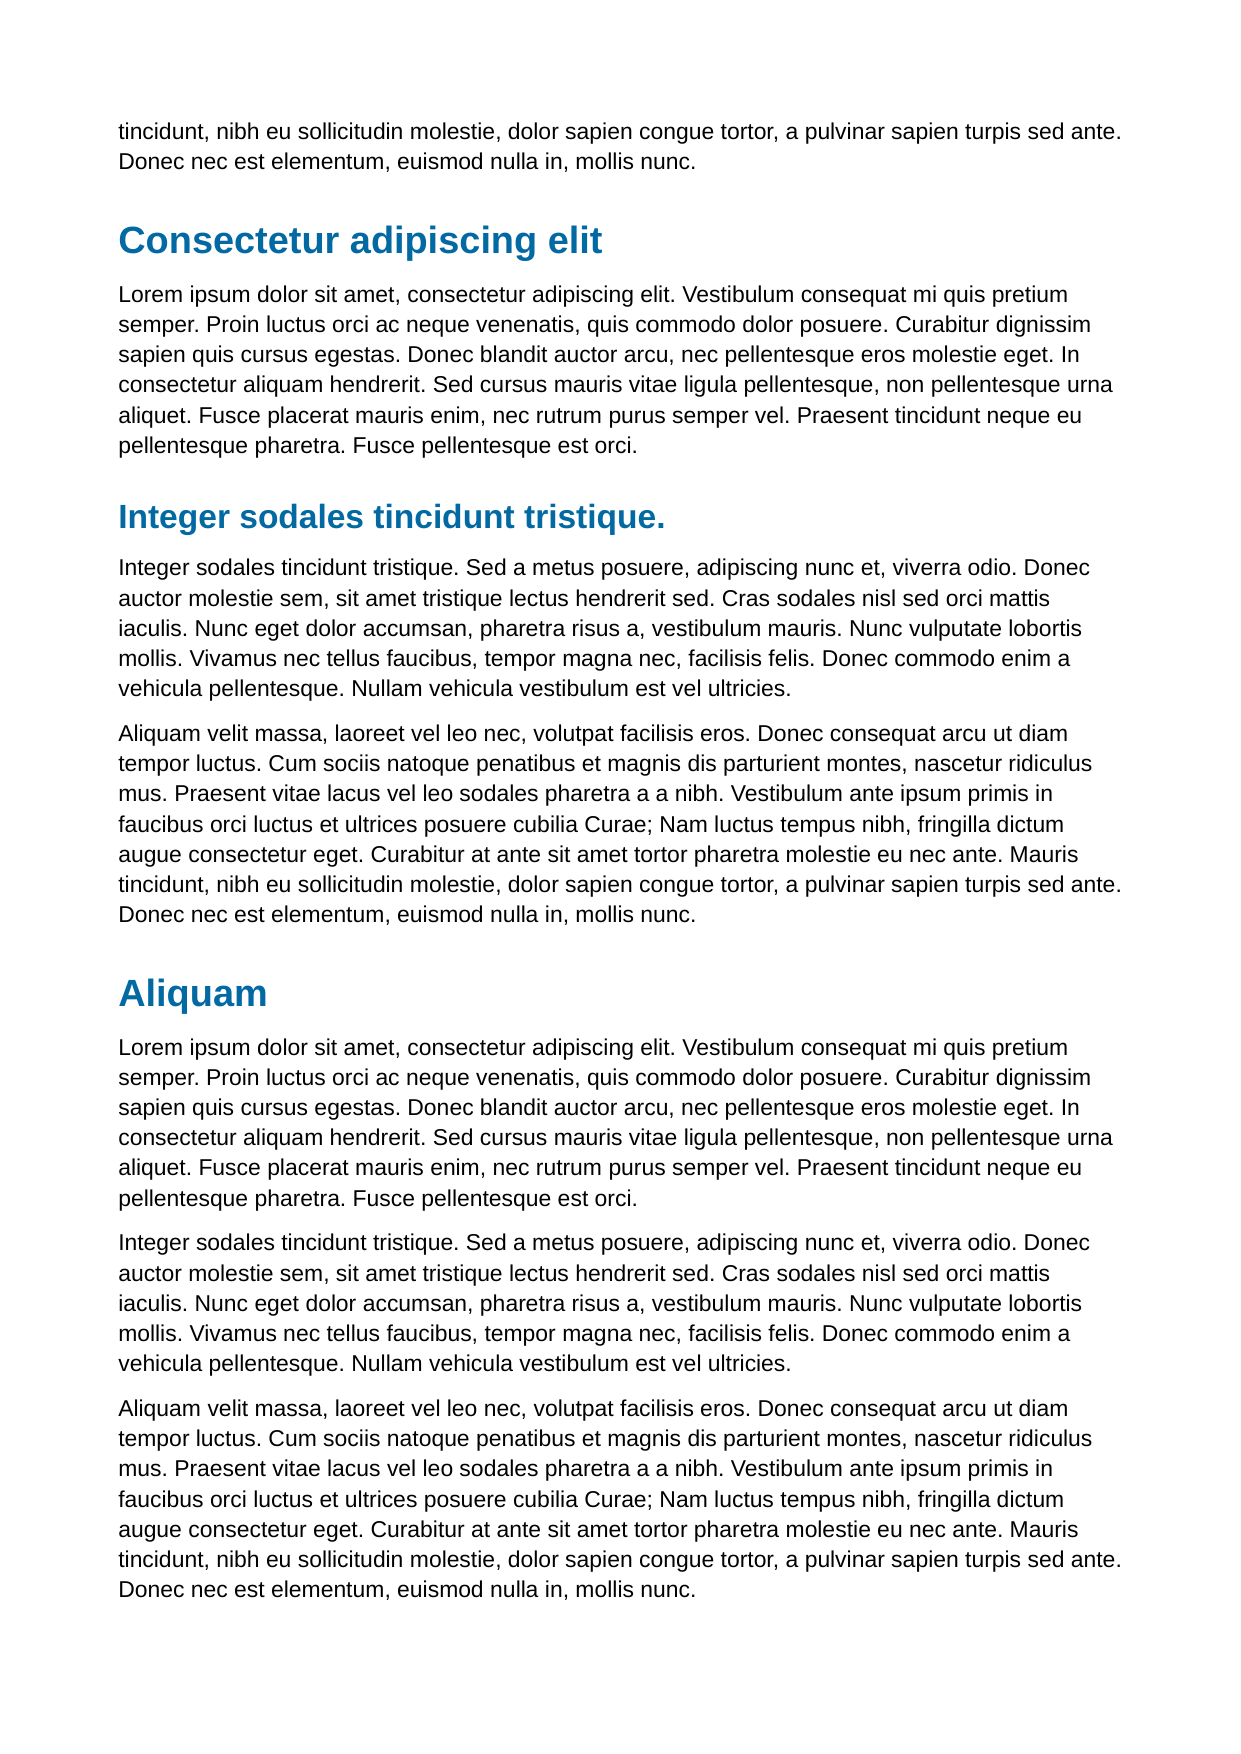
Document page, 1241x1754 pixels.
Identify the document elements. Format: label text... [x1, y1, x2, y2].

text Lorem ipsum dolor sit amet, consectetur adipiscing elit. Vestibulum consequat mi quis pretium semper. Proin luctus orci ac neque venenatis, quis commodo dolor posuere. Curabitur dignissim sapien quis cursus egestas. Donec blandit auctor arcu, nec pellentesque eros molestie eget. In consectetur aliquam hendrerit. Sed cursus mauris vitae ligula pellentesque, non pellentesque urna aliquet. Fusce placerat mauris enim, nec rutrum purus semper vel. Praesent tincidunt neque eu pellentesque pharetra. Fusce pellentesque est orci. [118, 1033, 1122, 1211]
subtitle Integer sodales tincidunt tristique. [118, 497, 1122, 536]
text tincidunt, nibh eu sollicitudin molestie, dolor sapien congue tortor, a pulvinar sapien turpis sed ante. Donec nec est elementum, euismod nulla in, mollis nunc. [118, 118, 1122, 175]
subtitle Aliquam [118, 971, 1122, 1014]
text Aliquam velit massa, laoreet vel leo nec, volutpat facilisis eros. Donec consequat arcu ut diam tempor luctus. Cum sociis natoque penatibus et magnis dis parturient montes, nascetur ridiculus mus. Praesent vitae lacus vel leo sodales pharetra a a nibh. Vestibulum ante ipsum primis in faucibus orci luctus et ultrices posuere cubilia Curae; Nam luctus tempus nibh, fringilla dictum augue consectetur eget. Curabitur at ante sit amet tortor pharetra molestie eu nec ante. Mauris tincidunt, nibh eu sollicitudin molestie, dolor sapien congue tortor, a pulvinar sapien turpis sed ante. Donec nec est elementum, euismod nulla in, mollis nunc. [118, 1395, 1122, 1603]
subtitle Consectetur adipiscing elit [118, 218, 1122, 262]
text Aliquam velit massa, laoreet vel leo nec, volutpat facilisis eros. Donec consequat arcu ut diam tempor luctus. Cum sociis natoque penatibus et magnis dis parturient montes, nascetur ridiculus mus. Praesent vitae lacus vel leo sodales pharetra a a nibh. Vestibulum ante ipsum primis in faucibus orci luctus et ultrices posuere cubilia Curae; Nam luctus tempus nibh, fringilla dictum augue consectetur eget. Curabitur at ante sit amet tortor pharetra molestie eu nec ante. Mauris tincidunt, nibh eu sollicitudin molestie, dolor sapien congue tortor, a pulvinar sapien turpis sed ante. Donec nec est elementum, euismod nulla in, mollis nunc. [118, 720, 1122, 927]
text Integer sodales tincidunt tristique. Sed a metus posuere, adipiscing nunc et, viverra odio. Donec auctor molestie sem, sit amet tristique lectus hendrerit sed. Cras sodales nisl sed orci mattis iaculis. Nunc eget dolor accumsan, pharetra risus a, vestibulum mauris. Nunc vulputate lobortis mollis. Vivamus nec tellus faucibus, tempor magna nec, facilisis felis. Donec commodo enim a vehicula pellentesque. Nullam vehicula vestibulum est vel ultricies. [118, 554, 1122, 701]
text Lorem ipsum dolor sit amet, consectetur adipiscing elit. Vestibulum consequat mi quis pretium semper. Proin luctus orci ac neque venenatis, quis commodo dolor posuere. Curabitur dignissim sapien quis cursus egestas. Donec blandit auctor arcu, nec pellentesque eros molestie eget. In consectetur aliquam hendrerit. Sed cursus mauris vitae ligula pellentesque, non pellentesque urna aliquet. Fusce placerat mauris enim, nec rutrum purus semper vel. Praesent tincidunt neque eu pellentesque pharetra. Fusce pellentesque est orci. [118, 281, 1122, 458]
text Integer sodales tincidunt tristique. Sed a metus posuere, adipiscing nunc et, viverra odio. Donec auctor molestie sem, sit amet tristique lectus hendrerit sed. Cras sodales nisl sed orci mattis iaculis. Nunc eget dolor accumsan, pharetra risus a, vestibulum mauris. Nunc vulputate lobortis mollis. Vivamus nec tellus faucibus, tempor magna nec, facilisis felis. Donec commodo enim a vehicula pellentesque. Nullam vehicula vestibulum est vel ultricies. [118, 1229, 1122, 1377]
